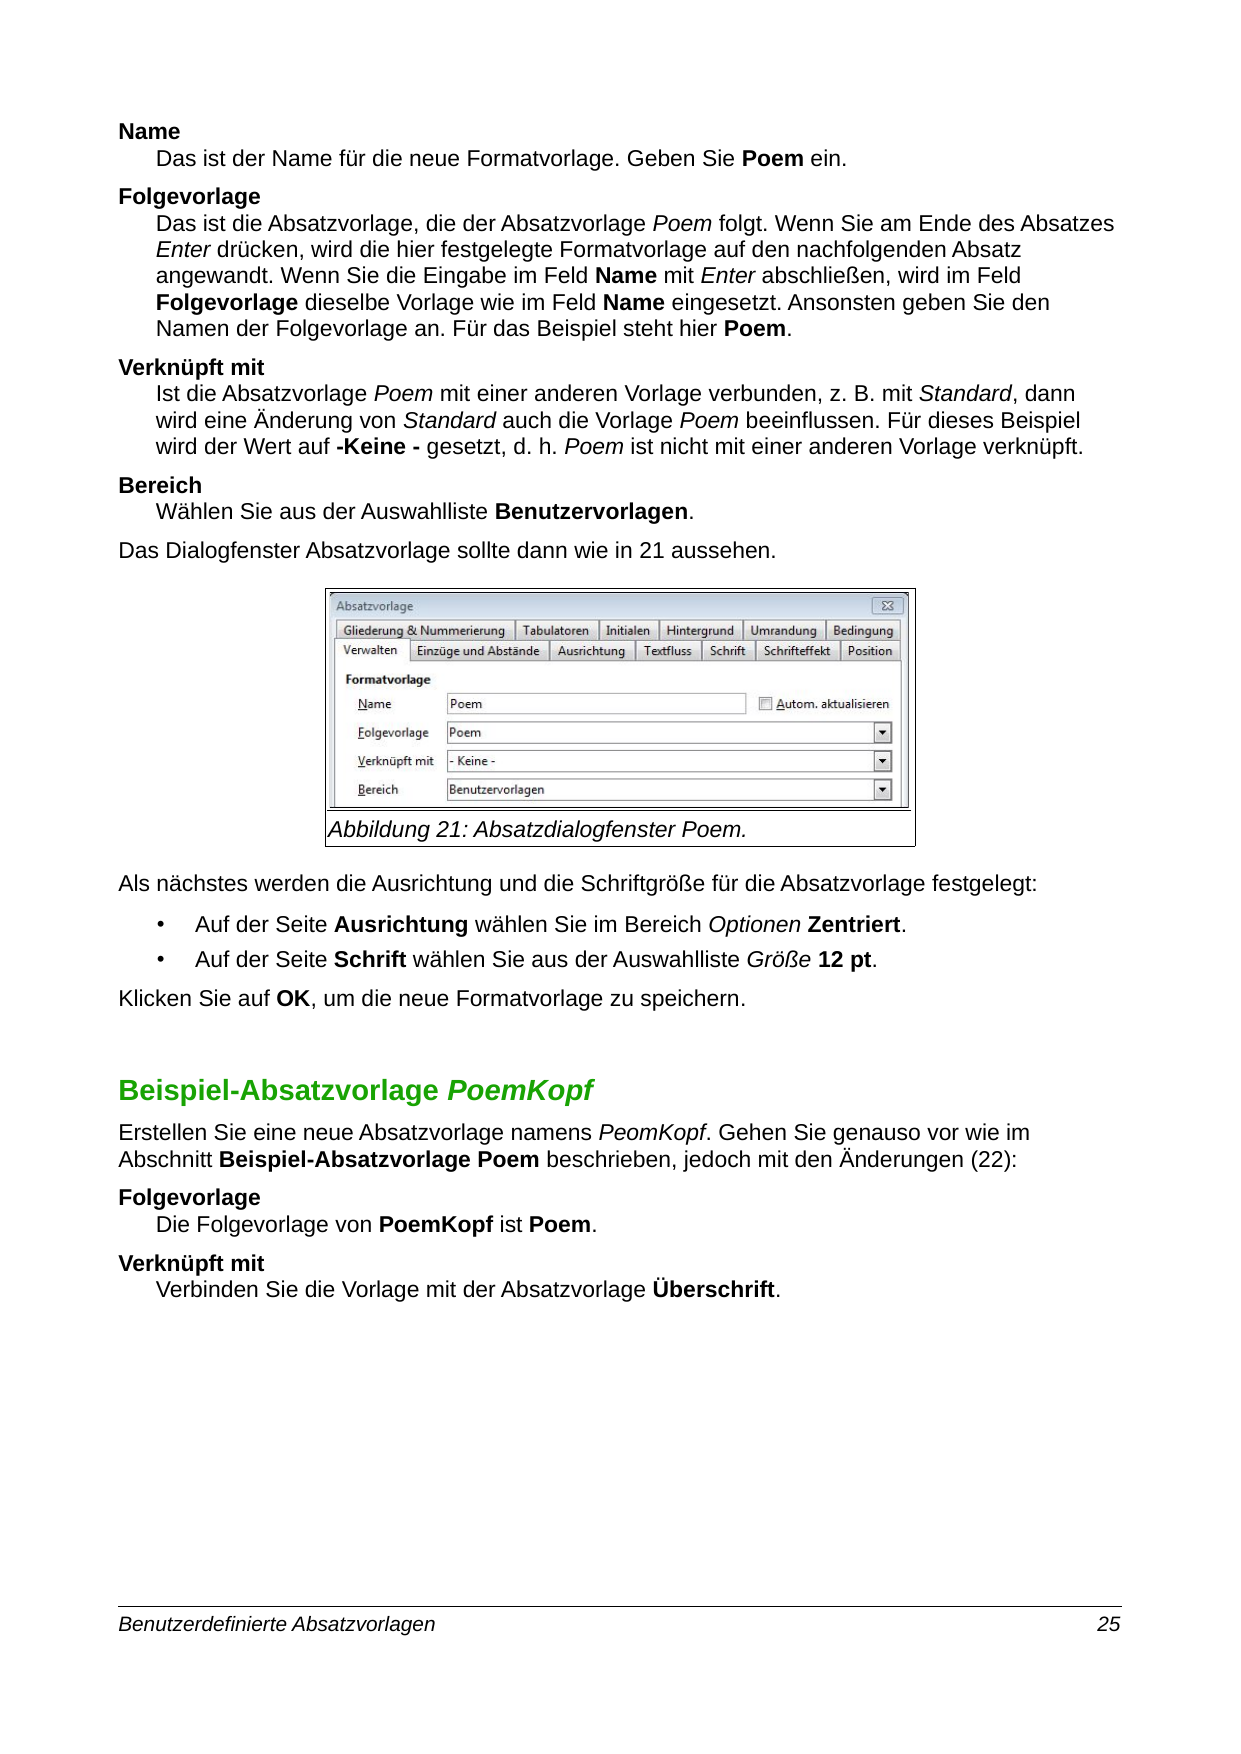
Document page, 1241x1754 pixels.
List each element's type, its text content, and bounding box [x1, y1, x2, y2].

text Ist die Absatzvorlage Poem mit einer anderen Vorlage verbunden, z. B. mit Standard, dann wird eine Änderung von Standard auch die Vorlage Poem beeinflussen. Für dieses Beispiel wird der Wert auf -Keine - gesetzt, d. h. Poem ist nicht mit einer anderen Vorlage verknüpft. [156, 380, 1122, 459]
text Verbinden Sie die Vorlage mit der Absatzvorlage Überschrift. [156, 1276, 1122, 1302]
text Das ist der Name für die neue Formatvorlage. Geben Sie Poem ein. [156, 144, 1122, 171]
picture [329, 592, 909, 808]
list Verknüpft mit [118, 354, 1122, 380]
text Das Dialogfenster Absatzvorlage sollte dann wie in Abbildung 21 aussehen. [118, 537, 1122, 563]
text Abbildung 21: Absatzdialogfenster Poem. [328, 811, 912, 843]
text Das ist die Absatzvorlage, die der Absatzvorlage Poem folgt. Wenn Sie am Ende des Absatzes Enter drücken, wird die hier festgelegte Formatvorlage auf den nachfolgenden Absatz angewandt. Wenn Sie die Eingabe im Feld Name mit Enter abschließen, wird im Feld Folgevorlage dieselbe Vorlage wie im Feld Name eingesetzt. Ansonsten geben Sie den Namen der Folgevorlage an. Für das Beispiel steht hier Poem. [156, 210, 1122, 341]
list Auf der Seite Ausrichtung wählen Sie im Bereich Optionen Zentriert. [156, 909, 1122, 938]
subtitle Beispiel-Absatzvorlage PoemKopf [118, 1073, 1122, 1107]
list Auf der Seite Schrift wählen Sie aus der Auswahlliste Größe 12 pt. [156, 944, 1122, 973]
text Die Folgevorlage von PoemKopf ist Poem. [156, 1211, 1122, 1237]
text [327, 589, 912, 810]
list Name [118, 118, 1122, 144]
list Folgevorlage [118, 1184, 1122, 1211]
list Bereich [118, 472, 1122, 498]
text Als nächstes werden die Ausrichtung und die Schriftgröße für die Absatzvorlage festgelegt: [118, 870, 1122, 896]
list Verknüpft mit [118, 1249, 1122, 1276]
list Folgevorlage [118, 183, 1122, 210]
list Erstellen Sie eine neue Absatzvorlage namens PeomKopf. Gehen Sie genauso vor wie im Abschnitt Beispiel-Absatzvorlage Poem beschrieben, jedoch mit den Änderungen (Abbildung 22): [118, 1119, 1122, 1172]
text Klicken Sie auf OK, um die neue Formatvorlage zu speichern. [118, 985, 1122, 1011]
text Wählen Sie aus der Auswahlliste Benutzervorlagen. [156, 498, 1122, 524]
